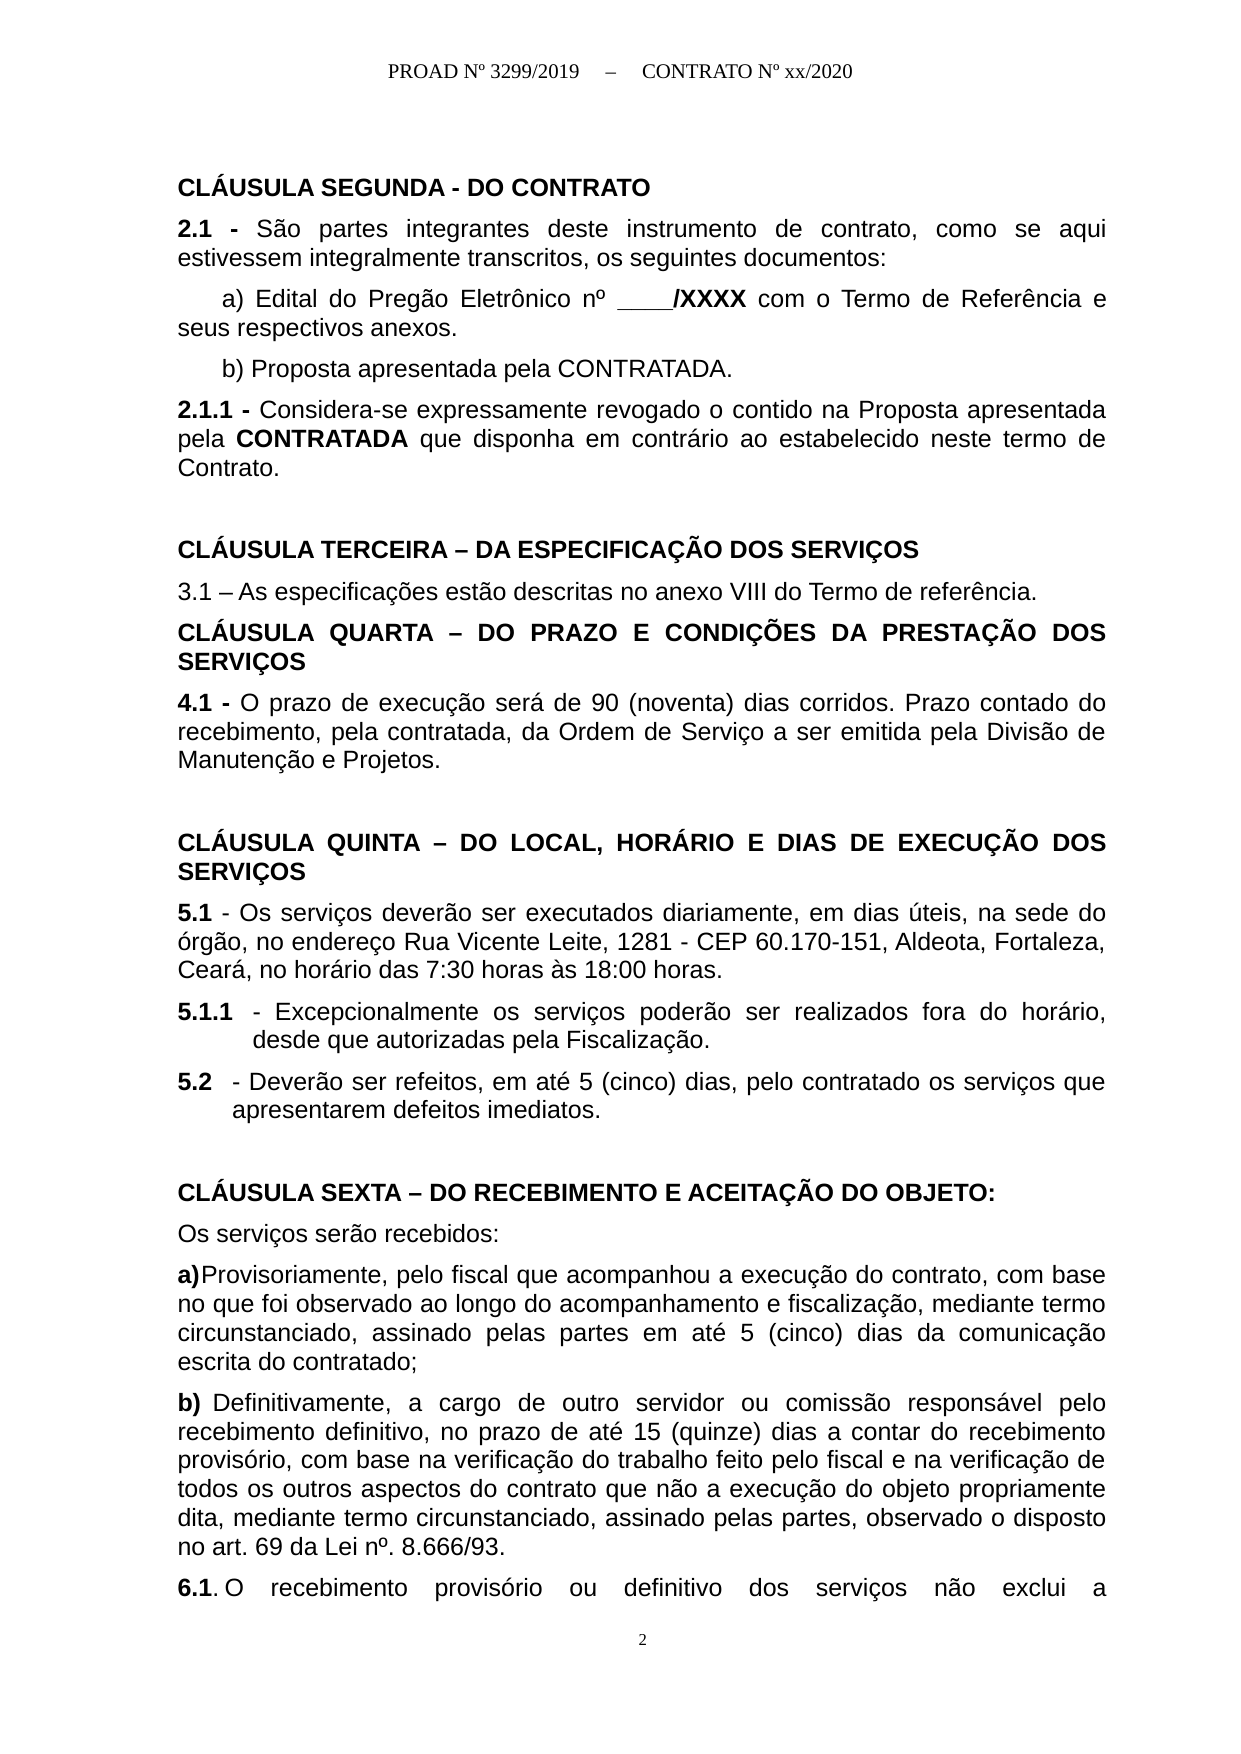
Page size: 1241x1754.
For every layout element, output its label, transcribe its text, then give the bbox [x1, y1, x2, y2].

text CLÁUSULA TERCEIRA – DA ESPECIFICAÇÃO DOS SERVIÇOS [177, 536, 1107, 564]
text 5.1 - Os serviços deverão ser executados diariamente, em dias úteis, na sede do órgão, no endereço Rua Vicente Leite, 1281 - CEP 60.170-151, Aldeota, Fortaleza, Ceará, no horário das 7:30 horas às 18:00 horas. [177, 898, 1107, 984]
text 3.1 – As especificações estão descritas no anexo VIII do Termo de referência. [177, 577, 1107, 606]
text a) Edital do Pregão Eletrônico nº ____/XXXX com o Termo de Referência e seus respectivos anexos. [177, 284, 1107, 342]
text CLÁUSULA QUINTA – DO LOCAL, HORÁRIO E DIAS DE EXECUÇÃO DOS SERVIÇOS [177, 828, 1107, 886]
text b) Proposta apresentada pela CONTRATADA. [177, 354, 1107, 383]
list - Excepcionalmente os serviços poderão ser realizados fora do horário, desde que autorizadas pela Fiscalização. [177, 997, 1107, 1054]
list - Deverão ser refeitos, em até 5 (cinco) dias, pelo contratado os serviços que apresentarem defeitos imediatos. [177, 1067, 1107, 1124]
text 4.1 - O prazo de execução será de 90 (noventa) dias corridos. Prazo contado do recebimento, pela contratada, da Ordem de Serviço a ser emitida pela Divisão de Manutenção e Projetos. [177, 688, 1107, 774]
text 6.1. O recebimento provisório ou definitivo dos serviços não exclui a [177, 1573, 1107, 1602]
text 2.1.1 - Considera-se expressamente revogado o contido na Proposta apresentada pela CONTRATADA que disponha em contrário ao estabelecido neste termo de Contrato. [177, 396, 1107, 482]
text 2.1 - São partes integrantes deste instrumento de contrato, como se aqui estivessem integralmente transcritos, os seguintes documentos: [177, 214, 1107, 272]
text b) Definitivamente, a cargo de outro servidor ou comissão responsável pelo recebimento definitivo, no prazo de até 15 (quinze) dias a contar do recebimento provisório, com base na verificação do trabalho feito pelo fiscal e na verificação de todos os outros aspectos do contrato que não a execução do objeto propriamente dita, mediante termo circunstanciado, assinado pelas partes, observado o disposto no art. 69 da Lei nº. 8.666/93. [177, 1388, 1107, 1561]
text Os serviços serão recebidos: [177, 1219, 1107, 1248]
text CLÁUSULA SEXTA – DO RECEBIMENTO E ACEITAÇÃO DO OBJETO: [177, 1178, 1107, 1207]
text CLÁUSULA QUARTA – DO PRAZO E CONDIÇÕES DA PRESTAÇÃO DOS SERVIÇOS [177, 618, 1107, 676]
text CLÁUSULA SEGUNDA - DO CONTRATO [177, 173, 1107, 202]
text a) Provisoriamente, pelo fiscal que acompanhou a execução do contrato, com base no que foi observado ao longo do acompanhamento e fiscalização, mediante termo circunstanciado, assinado pelas partes em até 5 (cinco) dias da comunicação escrita do contratado; [177, 1261, 1107, 1376]
